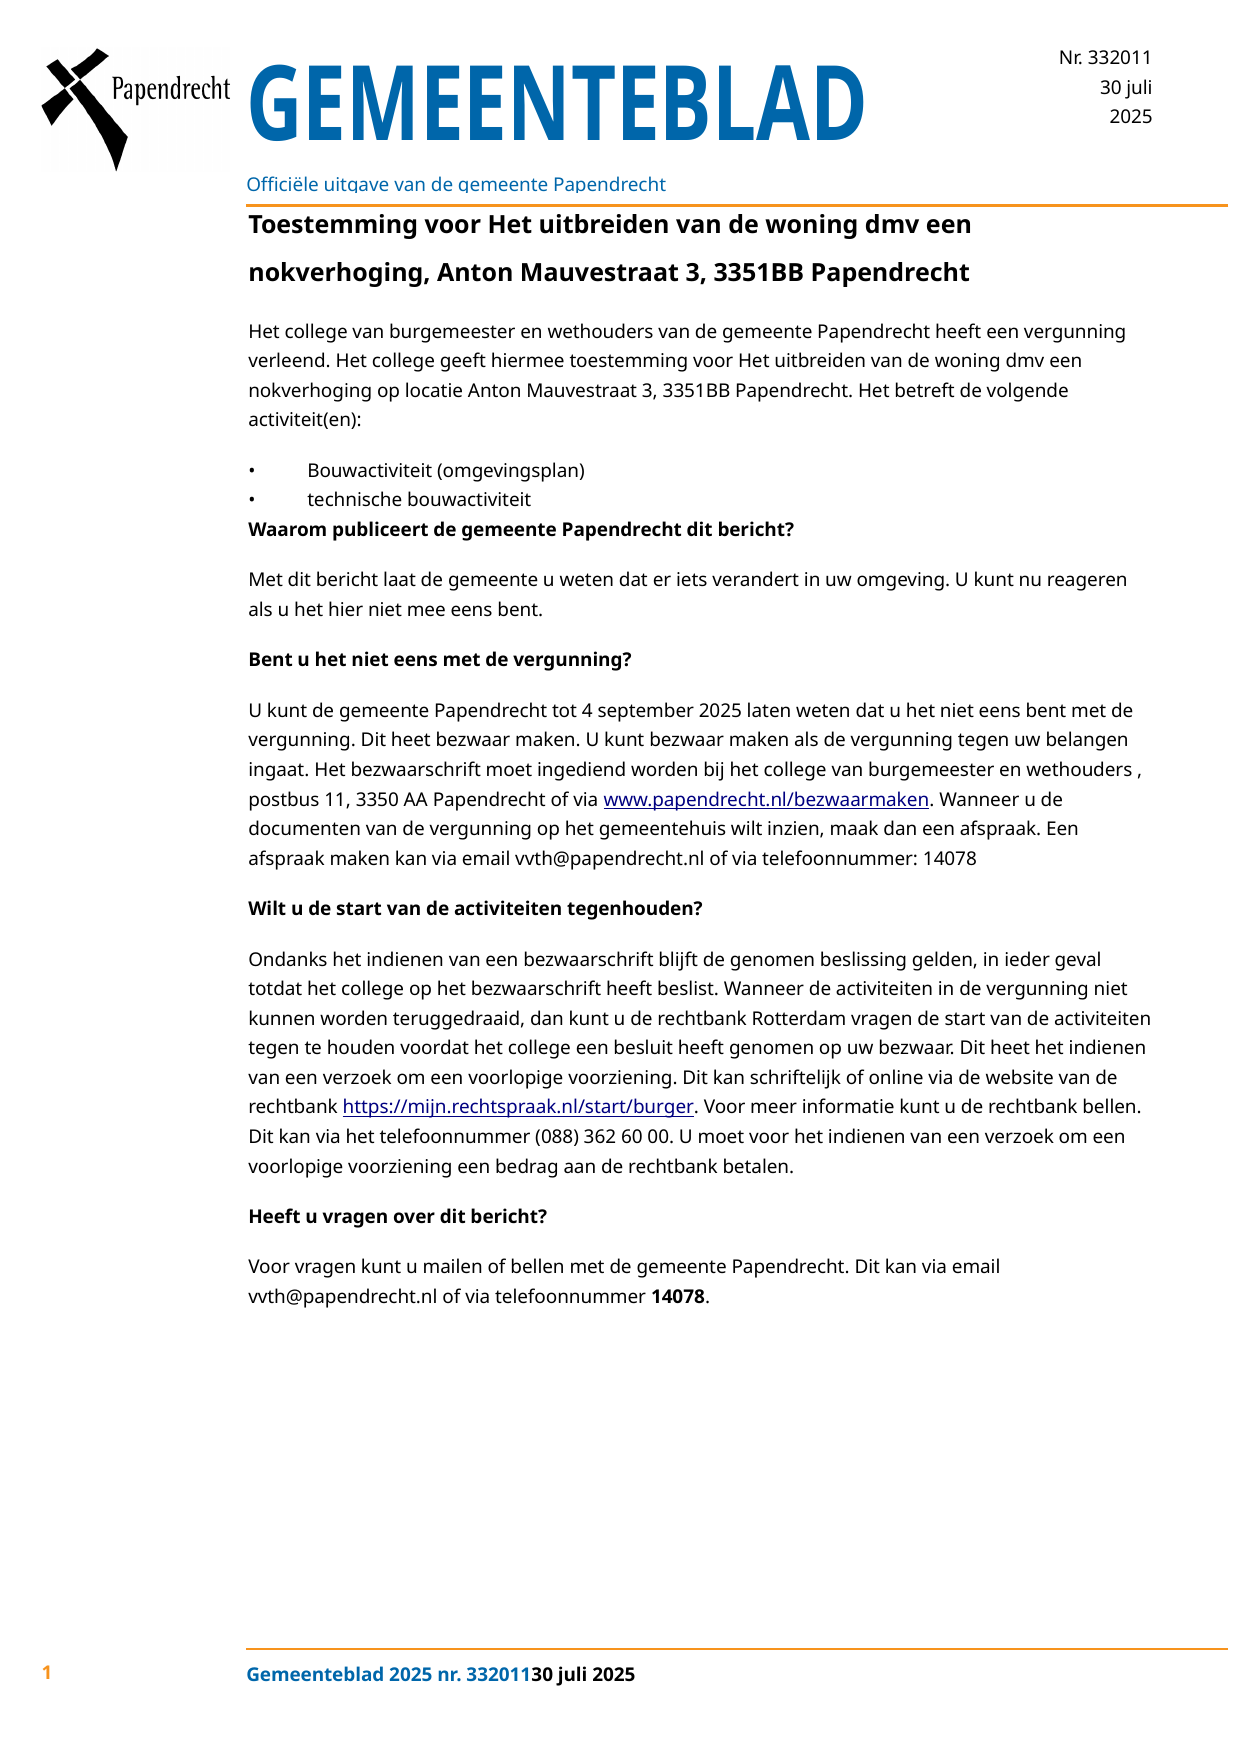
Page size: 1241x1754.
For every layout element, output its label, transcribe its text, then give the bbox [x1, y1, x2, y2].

list Bouwactiviteit (omgevingsplan) [248, 457, 1152, 483]
text Met dit bericht laat de gemeente u weten dat er iets verandert in uw omgeving. U kunt nu reageren als u het hier niet mee eens bent. [248, 567, 1152, 622]
picture [41, 47, 231, 172]
text Wilt u de start van de activiteiten tegenhouden? [248, 895, 1152, 921]
text Het college van burgemeester en wethouders van de gemeente Papendrecht heeft een vergunning verleend. Het college geeft hiermee toestemming voor Het uitbreiden van de woning dmv een nokverhoging op locatie Anton Mauvestraat 3, 3351BB Papendrecht. Het betreft de volgende activiteit(en): [248, 318, 1152, 432]
text Heeft u vragen over dit bericht? [248, 1203, 1152, 1229]
text Voor vragen kunt u mailen of bellen met de gemeente Papendrecht. Dit kan via email vvth@papendrecht.nl of via telefoonnummer 14078. [248, 1254, 1152, 1309]
list technische bouwactiviteit [248, 487, 1152, 512]
text Ondanks het indienen van een bezwaarschrift blijft de genomen beslissing gelden, in ieder geval totdat het college op het bezwaarschrift heeft beslist. Wanneer de activiteiten in de vergunning niet kunnen worden teruggedraaid, dan kunt u de rechtbank Rotterdam vragen de start van de activiteiten tegen te houden voordat het college een besluit heeft genomen op uw bezwaar. Dit heet het indienen van een verzoek om een voorlopige voorziening. Dit kan schriftelijk of online via de website van de rechtbank https://mijn.rechtspraak.nl/start/burger. Voor meer informatie kunt u de rechtbank bellen. Dit kan via het telefoonnummer (088) 362 60 00. U moet voor het indienen van een verzoek om een voorlopige voorziening een bedrag aan de rechtbank betalen. [248, 946, 1152, 1179]
text Bent u het niet eens met de vergunning? [248, 647, 1152, 672]
text U kunt de gemeente Papendrecht tot 4 september 2025 laten weten dat u het niet eens bent met de vergunning. Dit heet bezwaar maken. U kunt bezwaar maken als de vergunning tegen uw belangen ingaat. Het bezwaarschrift moet ingediend worden bij het college van burgemeester en wethouders , postbus 11, 3350 AA Papendrecht of via www.papendrecht.nl/bezwaarmaken. Wanneer u de documenten van de vergunning op het gemeentehuis wilt inzien, maak dan een afspraak. Een afspraak maken kan via email vvth@papendrecht.nl of via telefoonnummer: 14078 [248, 697, 1152, 871]
text Toestemming voor Het uitbreiden van de woning dmv een nokverhoging, Anton Mauvestraat 3, 3351BB Papendrecht [248, 207, 1152, 288]
text Waarom publiceert de gemeente Papendrecht dit bericht? [248, 516, 1152, 542]
